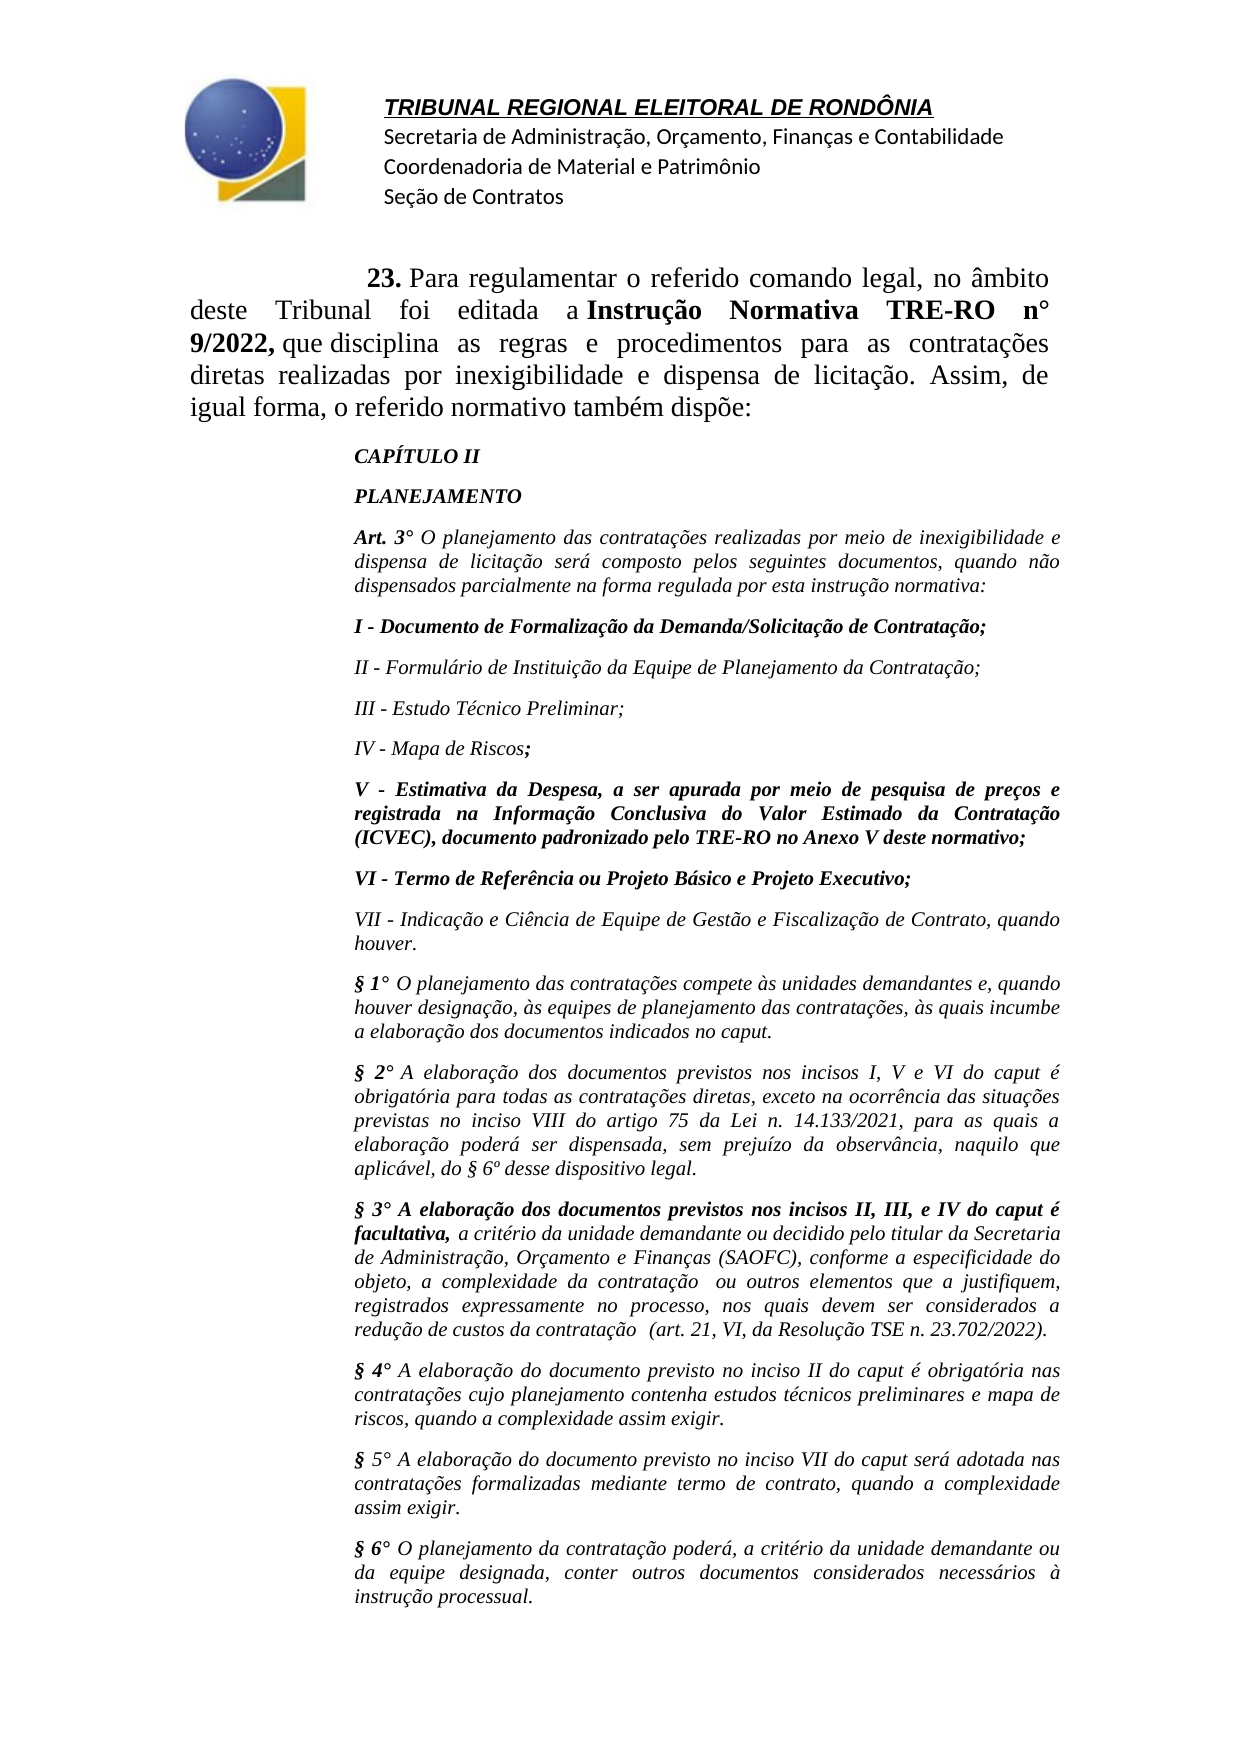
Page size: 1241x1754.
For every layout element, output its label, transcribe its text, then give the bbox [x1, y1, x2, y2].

text PLANEJAMENTO [354, 484, 1063, 508]
text § 3° A elaboração dos documentos previstos nos incisos II, III, e IV do caput é facultativa, a critério da unidade demandante ou decidido pelo titular da Secretaria de Administração, Orçamento e Finanças (SAOFC), conforme a especificidade do objeto, a complexidade da contratação ou outros elementos que a justifiquem, registrados expressamente no processo, nos quais devem ser considerados a redução de custos da contratação (art. 21, VI, da Resolução TSE n. 23.702/2022). [354, 1197, 1063, 1341]
text IV - Mapa de Riscos; [354, 736, 1063, 760]
text CAPÍTULO II [354, 444, 1063, 468]
text § 5° A elaboração do documento previsto no inciso VII do caput será adotada nas contratações formalizadas mediante termo de contrato, quando a complexidade assim exigir. [354, 1447, 1063, 1519]
text § 6° O planejamento da contratação poderá, a critério da unidade demandante ou da equipe designada, conter outros documentos considerados necessários à instrução processual. [354, 1536, 1063, 1608]
text I - Documento de Formalização da Demanda/Solicitação de Contratação; [354, 614, 1063, 638]
text II - Formulário de Instituição da Equipe de Planejamento da Contratação; [354, 655, 1063, 679]
text 23. Para regulamentar o referido comando legal, no âmbito deste Tribunal foi editada a Instrução Normativa TRE-RO n° 9/2022, que disciplina as regras e procedimentos para as contratações diretas realizadas por inexigibilidade e dispensa de licitação. Assim, de igual forma, o referido normativo também dispõe: [190, 261, 1051, 423]
text III - Estudo Técnico Preliminar; [354, 695, 1063, 719]
text § 1° O planejamento das contratações compete às unidades demandantes e, quando houver designação, às equipes de planejamento das contratações, às quais incumbe a elaboração dos documentos indicados no caput. [354, 971, 1063, 1043]
text VII - Indicação e Ciência de Equipe de Gestão e Fiscalização de Contrato, quando houver. [354, 906, 1063, 954]
text Art. 3° O planejamento das contratações realizadas por meio de inexigibilidade e dispensa de licitação será composto pelos seguintes documentos, quando não dispensados parcialmente na forma regulada por esta instrução normativa: [354, 525, 1063, 597]
text § 2° A elaboração dos documentos previstos nos incisos I, V e VI do caput é obrigatória para todas as contratações diretas, exceto na ocorrência das situações previstas no inciso VIII do artigo 75 da Lei n. 14.133/2021, para as quais a elaboração poderá ser dispensada, sem prejuízo da observância, naquilo que aplicável, do § 6º desse dispositivo legal. [354, 1060, 1063, 1180]
text VI - Termo de Referência ou Projeto Básico e Projeto Executivo; [354, 866, 1063, 890]
text V - Estimativa da Despesa, a ser apurada por meio de pesquisa de preços e registrada na Informação Conclusiva do Valor Estimado da Contratação (ICVEC), documento padronizado pelo TRE-RO no Anexo V deste normativo; [354, 777, 1063, 849]
text § 4° A elaboração do documento previsto no inciso II do caput é obrigatória nas contratações cujo planejamento contenha estudos técnicos preliminares e mapa de riscos, quando a complexidade assim exigir. [354, 1358, 1063, 1430]
